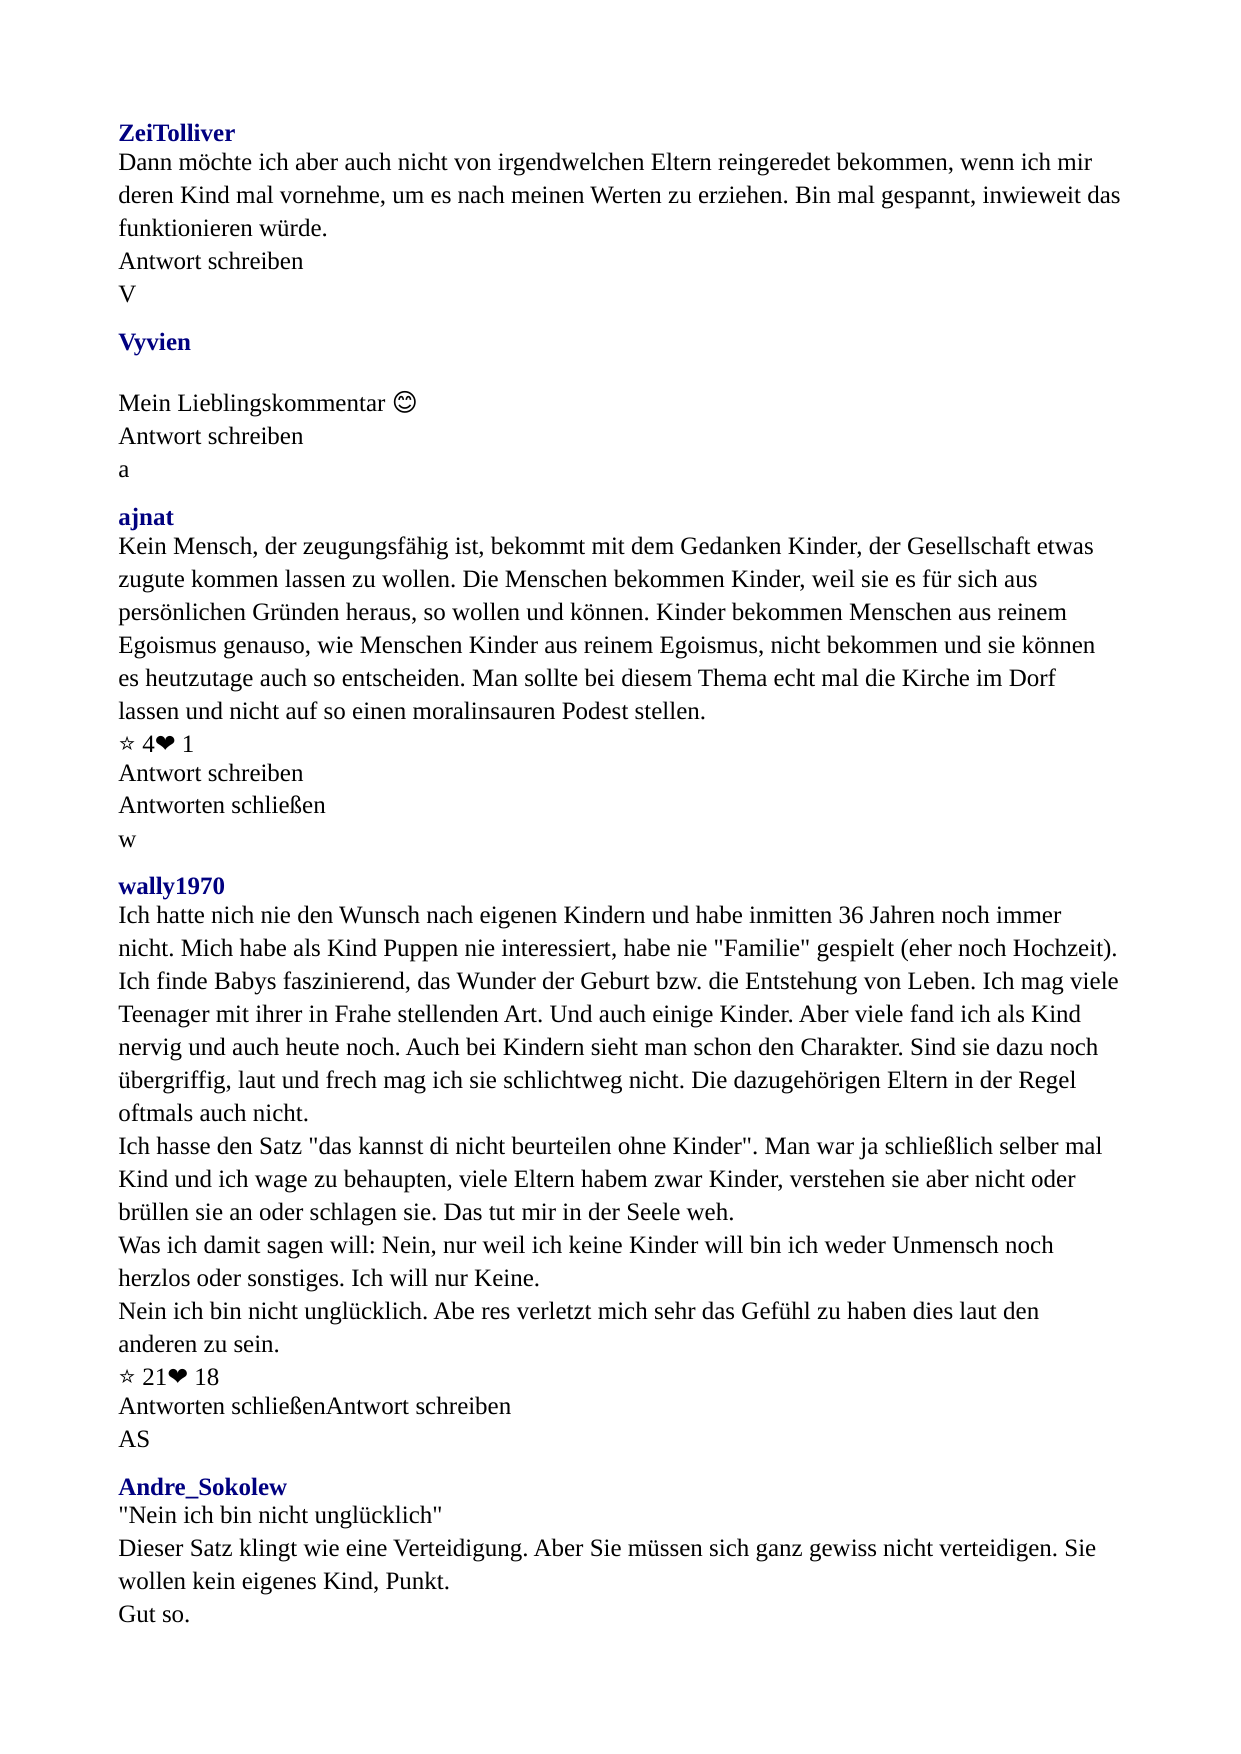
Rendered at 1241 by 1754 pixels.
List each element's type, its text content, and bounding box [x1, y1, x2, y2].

text Antwort schreiben [118, 758, 1122, 786]
text w [118, 824, 1122, 852]
subtitle Vyvien [118, 327, 1122, 355]
text AS [118, 1424, 1122, 1453]
text a [118, 454, 1122, 483]
subtitle ZeiTolliver [118, 118, 1122, 147]
text ⭐️ 21❤️ 18 [118, 1362, 1122, 1391]
text Antworten schließen [118, 791, 1122, 819]
text Mein Lieblingskommentar 😊 [118, 388, 1122, 417]
subtitle ajnat [118, 502, 1122, 531]
subtitle wally1970 [118, 871, 1122, 900]
text ⭐️ 4❤️ 1 [118, 729, 1122, 758]
subtitle Andre_Sokolew [118, 1472, 1122, 1500]
text Gut so. [118, 1599, 1122, 1628]
text Dieser Satz klingt wie eine Verteidigung. Aber Sie müssen sich ganz gewiss nicht verteidigen. Sie wollen kein eigenes Kind, Punkt. [118, 1533, 1122, 1595]
text Kein Mensch, der zeugungsfähig ist, bekommt mit dem Gedanken Kinder, der Gesellschaft etwas zugute kommen lassen zu wollen. Die Menschen bekommen Kinder, weil sie es für sich aus persönlichen Gründen heraus, so wollen und können. Kinder bekommen Menschen aus reinem Egoismus genauso, wie Menschen Kinder aus reinem Egoismus, nicht bekommen und sie können es heutzutage auch so entscheiden. Man sollte bei diesem Thema echt mal die Kirche im Dorf lassen und nicht auf so einen moralinsauren Podest stellen. [118, 531, 1122, 724]
text Antworten schließenAntwort schreiben [118, 1391, 1122, 1420]
text "Nein ich bin nicht unglücklich" [118, 1500, 1122, 1529]
text Ich hasse den Satz "das kannst di nicht beurteilen ohne Kinder". Man war ja schließlich selber mal Kind und ich wage zu behaupten, viele Eltern habem zwar Kinder, verstehen sie aber nicht oder brüllen sie an oder schlagen sie. Das tut mir in der Seele weh. [118, 1131, 1122, 1226]
text Antwort schreiben [118, 246, 1122, 275]
text Dann möchte ich aber auch nicht von irgendwelchen Eltern reingeredet bekommen, wenn ich mir deren Kind mal vornehme, um es nach meinen Werten zu erziehen. Bin mal gespannt, inwieweit das funktionieren würde. [118, 147, 1122, 242]
text Ich hatte nich nie den Wunsch nach eigenen Kindern und habe inmitten 36 Jahren noch immer nicht. Mich habe als Kind Puppen nie interessiert, habe nie "Familie" gespielt (eher noch Hochzeit). Ich finde Babys faszinierend, das Wunder der Geburt bzw. die Entstehung von Leben. Ich mag viele Teenager mit ihrer in Frahe stellenden Art. Und auch einige Kinder. Aber viele fand ich als Kind nervig und auch heute noch. Auch bei Kindern sieht man schon den Charakter. Sind sie dazu noch übergriffig, laut und frech mag ich sie schlichtweg nicht. Die dazugehörigen Eltern in der Regel oftmals auch nicht. [118, 900, 1122, 1127]
text V [118, 279, 1122, 308]
text Nein ich bin nicht unglücklich. Abe res verletzt mich sehr das Gefühl zu haben dies laut den anderen zu sein. [118, 1296, 1122, 1358]
text Antwort schreiben [118, 421, 1122, 450]
text Was ich damit sagen will: Nein, nur weil ich keine Kinder will bin ich weder Unmensch noch herzlos oder sonstiges. Ich will nur Keine. [118, 1230, 1122, 1292]
